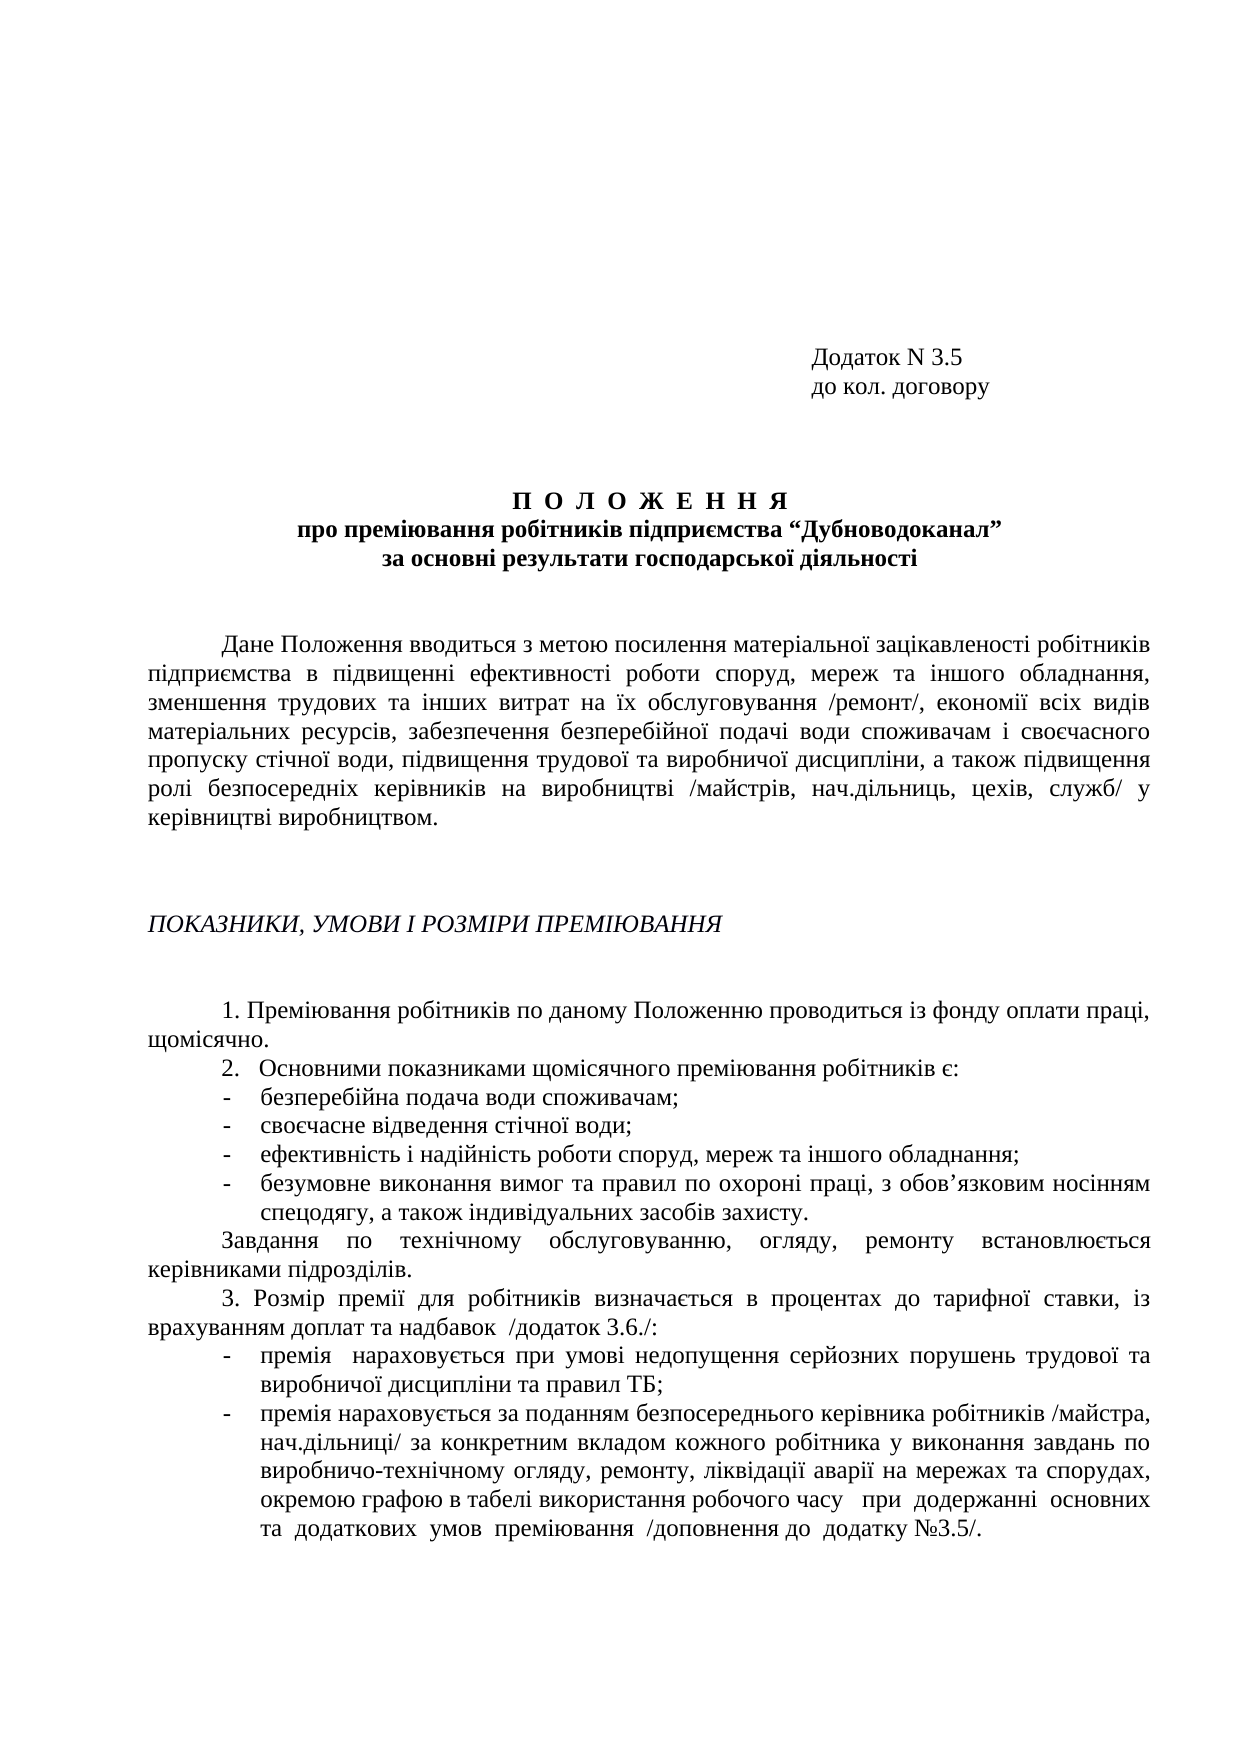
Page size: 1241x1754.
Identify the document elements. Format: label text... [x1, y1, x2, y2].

text про преміювання робітників підприємства “Дубноводоканал” [148, 514, 1152, 543]
text Додаток N 3.5 [811, 342, 1152, 371]
text П О Л О Ж Е Н Н Я [148, 486, 1152, 514]
list Основними показниками щомісячного преміювання робітників є: [221, 1053, 1152, 1082]
text 3. Розмір премії для робітників визначається в процентах до тарифної ставки, із врахуванням доплат та надбавок /додаток 3.6./: [148, 1283, 1152, 1340]
text Завдання по технічному обслуговуванню, огляду, ремонту встановлюється керівниками підрозділів. [148, 1225, 1152, 1283]
text Дане Положення вводиться з метою посилення матеріальної зацікавленості робітників підприємства в підвищенні ефективності роботи споруд, мереж та іншого обладнання, зменшення трудових та інших витрат на їх обслуговування /ремонт/, економії всіх видів матеріальних ресурсів, забезпечення безперебійної подачі води споживачам і своєчасного пропуску стічної води, підвищення трудової та виробничої дисципліни, а також підвищення ролі безпосередніх керівників на виробництві /майстрів, нач.дільниць, цехів, служб/ у керівництві виробництвом. [148, 629, 1152, 831]
list безперебійна подача води споживачам; [223, 1082, 1152, 1110]
list безумовне виконання вимог та правил по охороні праці, з обов’язковим носінням спецодягу, а також індивідуальних засобів захисту. [223, 1168, 1152, 1225]
list своєчасне відведення стічної води; [223, 1110, 1152, 1139]
subtitle ПОКАЗНИКИ, УМОВИ І РОЗМІРИ ПРЕМІЮВАННЯ [148, 909, 1152, 938]
text за основні результати господарської діяльності [148, 543, 1152, 572]
list ефективність і надійність роботи споруд, мереж та іншого обладнання; [223, 1139, 1152, 1168]
text до кол. договору [811, 371, 1152, 399]
list премія нараховується при умові недопущення серйозних порушень трудової та виробничої дисципліни та правил ТБ; [223, 1340, 1152, 1398]
text 1. Преміювання робітників по даному Положенню проводиться із фонду оплати праці, щомісячно. [148, 995, 1152, 1053]
list премія нараховується за поданням безпосереднього керівника робітників /майстра, нач.дільниці/ за конкретним вкладом кожного робітника у виконання завдань по виробничо-технічному огляду, ремонту, ліквідації аварії на мережах та спорудах, окремою графою в табелі використання робочого часу при додержанні основних та додаткових умов преміювання /доповнення до додатку №3.5/. [223, 1398, 1152, 1542]
